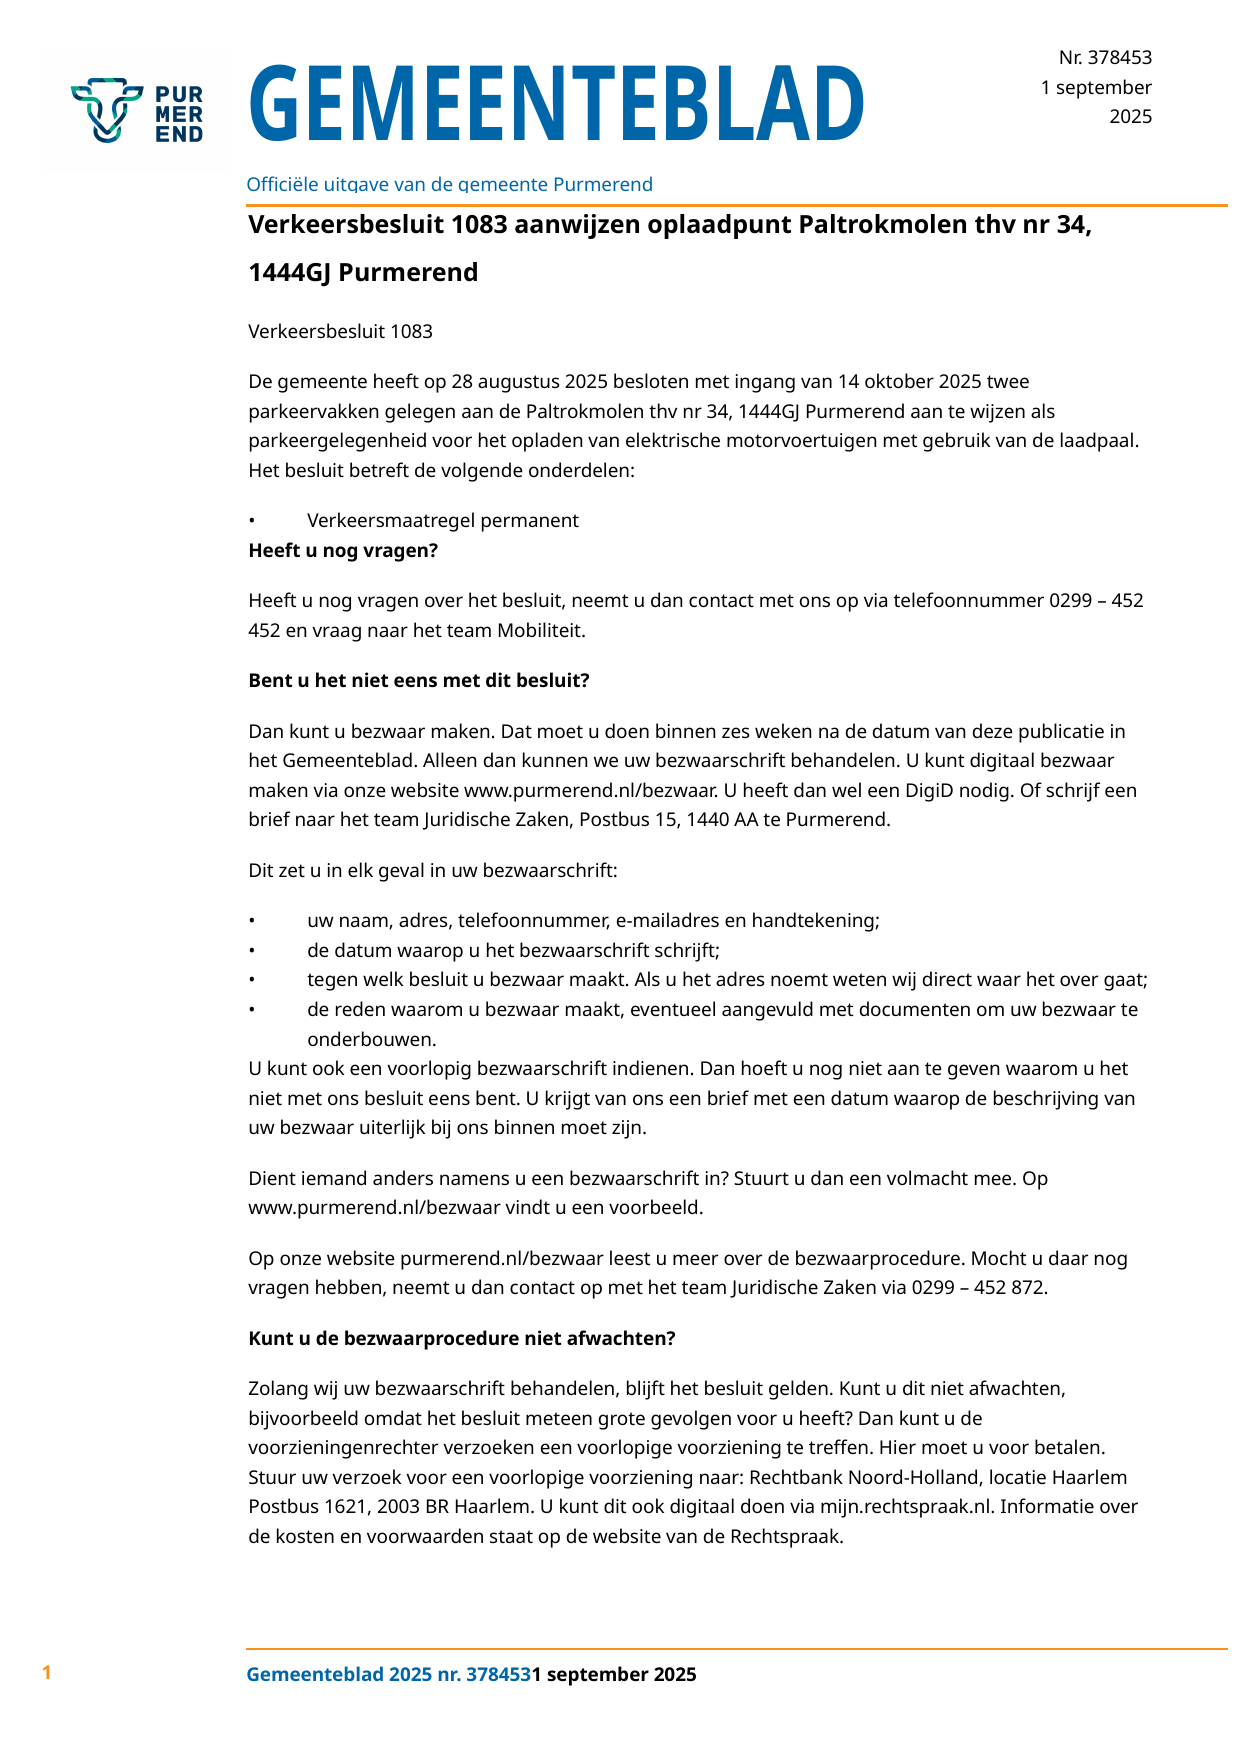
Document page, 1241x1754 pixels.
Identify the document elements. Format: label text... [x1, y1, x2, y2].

text Bent u het niet eens met dit besluit? [248, 667, 1152, 693]
list Verkeersmaatregel permanent [248, 507, 1152, 533]
text Kunt u de bezwaarprocedure niet afwachten? [248, 1325, 1152, 1351]
picture [41, 47, 231, 172]
text Op onze website purmerend.nl/bezwaar leest u meer over de bezwaarprocedure. Mocht u daar nog vragen hebben, neemt u dan contact op met het team Juridische Zaken via 0299 – 452 872. [248, 1245, 1152, 1300]
text Verkeersbesluit 1083 aanwijzen oplaadpunt Paltrokmolen thv nr 34, 1444GJ Purmerend [248, 207, 1152, 288]
text Zolang wij uw bezwaarschrift behandelen, blijft het besluit gelden. Kunt u dit niet afwachten, bijvoorbeeld omdat het besluit meteen grote gevolgen voor u heeft? Dan kunt u de voorzieningenrechter verzoeken een voorlopige voorziening te treffen. Hier moet u voor betalen. Stuur uw verzoek voor een voorlopige voorziening naar: Rechtbank Noord-Holland, locatie Haarlem Postbus 1621, 2003 BR Haarlem. U kunt dit ook digitaal doen via mijn.rechtspraak.nl. Informatie over de kosten en voorwaarden staat op de website van de Rechtspraak. [248, 1375, 1152, 1549]
text Heeft u nog vragen over het besluit, neemt u dan contact met ons op via telefoonnummer 0299 – 452 452 en vraag naar het team Mobiliteit. [248, 587, 1152, 643]
text U kunt ook een voorlopig bezwaarschrift indienen. Dan hoeft u nog niet aan te geven waarom u het niet met ons besluit eens bent. U krijgt van ons een brief met een datum waarop de beschrijving van uw bezwaar uiterlijk bij ons binnen moet zijn. [248, 1055, 1152, 1140]
list de reden waarom u bezwaar maakt, eventueel aangevuld met documenten om uw bezwaar te onderbouwen. [248, 996, 1152, 1052]
text Dient iemand anders namens u een bezwaarschrift in? Stuurt u dan een volmacht mee. Op www.purmerend.nl/bezwaar vindt u een voorbeeld. [248, 1165, 1152, 1220]
list tegen welk besluit u bezwaar maakt. Als u het adres noemt weten wij direct waar het over gaat; [248, 967, 1152, 992]
text Verkeersbesluit 1083 [248, 318, 1152, 344]
text Dan kunt u bezwaar maken. Dat moet u doen binnen zes weken na de datum van deze publicatie in het Gemeenteblad. Alleen dan kunnen we uw bezwaarschrift behandelen. U kunt digitaal bezwaar maken via onze website www.purmerend.nl/bezwaar. U heeft dan wel een DigiD nodig. Of schrijf een brief naar het team Juridische Zaken, Postbus 15, 1440 AA te Purmerend. [248, 718, 1152, 832]
text Heeft u nog vragen? [248, 537, 1152, 563]
list de datum waarop u het bezwaarschrift schrijft; [248, 937, 1152, 963]
list uw naam, adres, telefoonnummer, e-mailadres en handtekening; [248, 907, 1152, 933]
text De gemeente heeft op 28 augustus 2025 besloten met ingang van 14 oktober 2025 twee parkeervakken gelegen aan de Paltrokmolen thv nr 34, 1444GJ Purmerend aan te wijzen als parkeergelegenheid voor het opladen van elektrische motorvoertuigen met gebruik van de laadpaal. Het besluit betreft de volgende onderdelen: [248, 368, 1152, 483]
text Dit zet u in elk geval in uw bezwaarschrift: [248, 857, 1152, 883]
